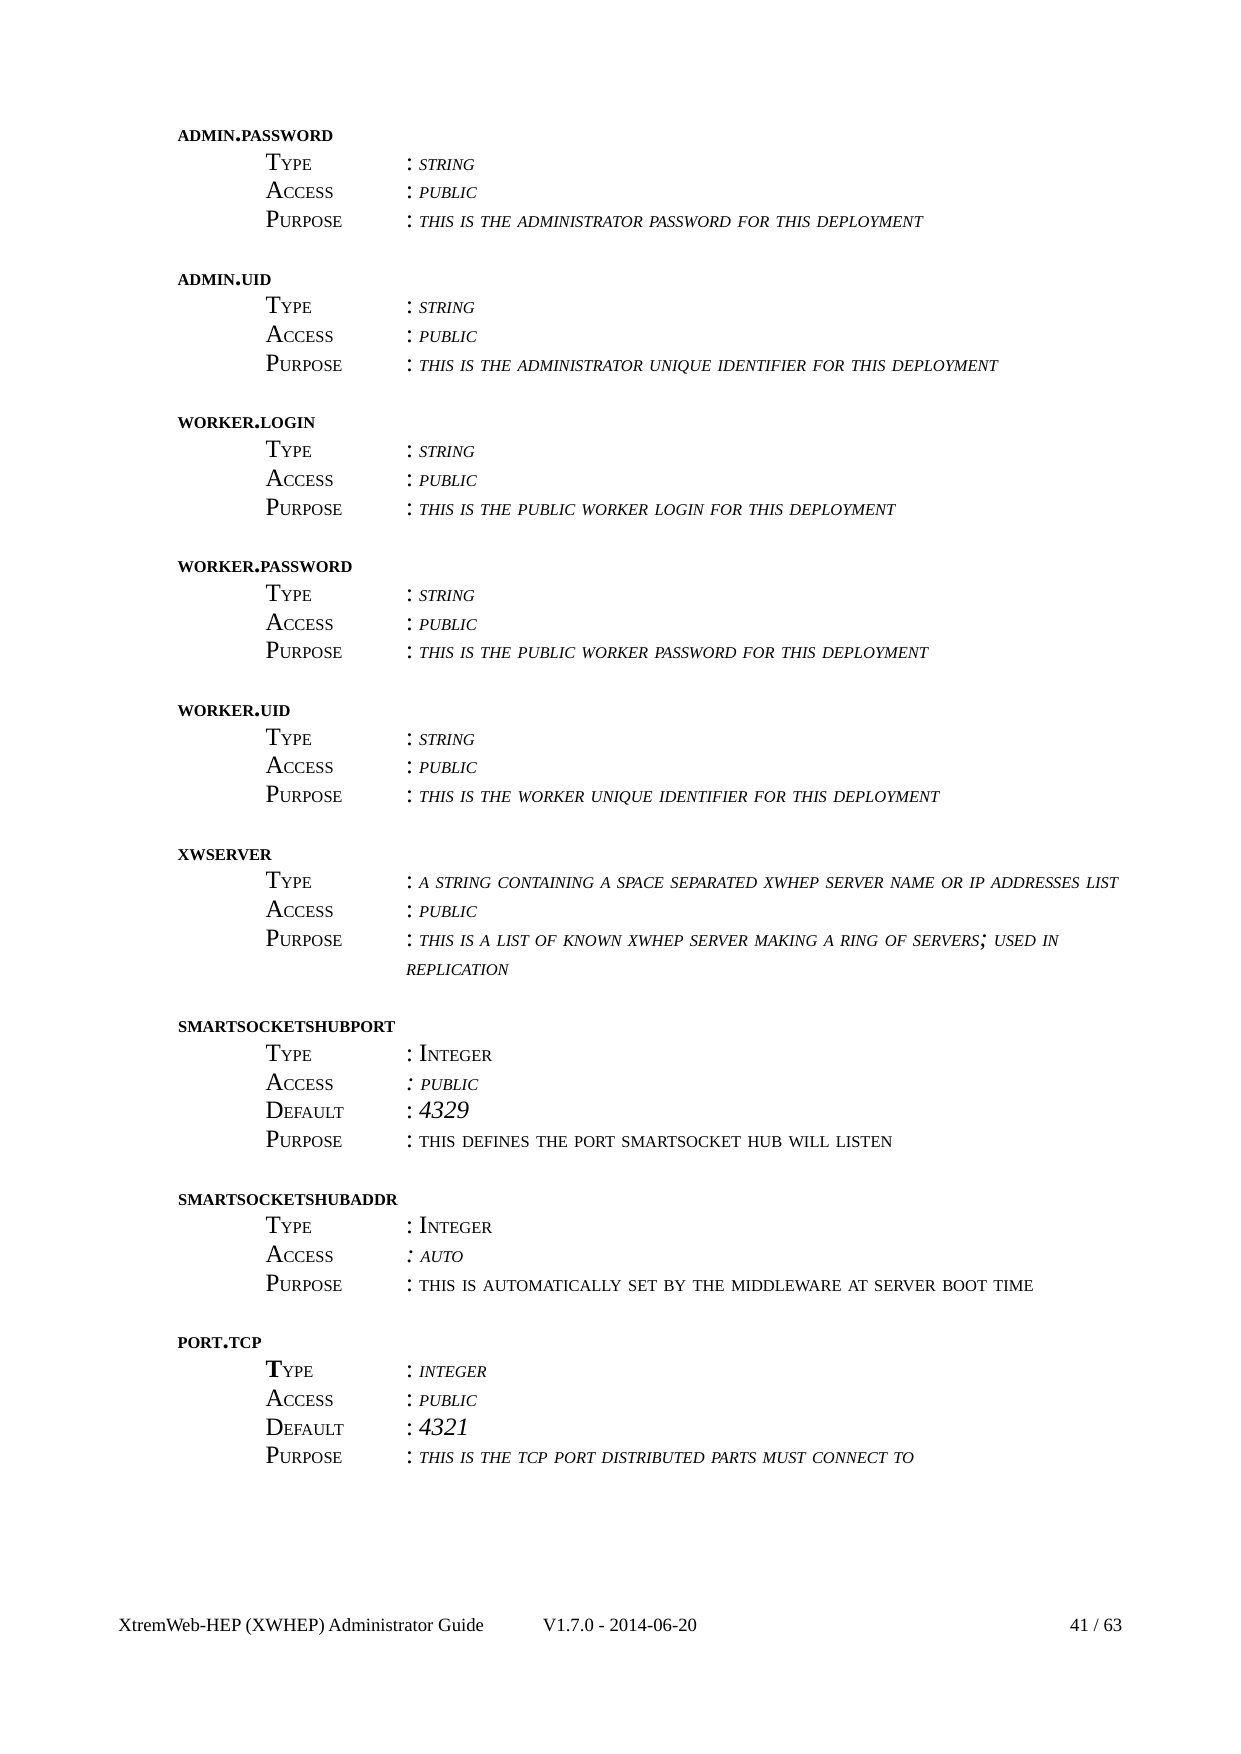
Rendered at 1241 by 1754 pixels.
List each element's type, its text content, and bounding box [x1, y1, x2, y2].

text Access : public [265, 176, 1122, 204]
text Access : public [265, 1383, 1122, 1412]
text Type : a string containing a space separated xwhep server name or ip addresses list [265, 866, 1122, 894]
text Purpose : this is the public worker login for this deployment [265, 492, 1122, 521]
text Type : Integer [265, 1211, 1122, 1239]
text Default : 4321 [265, 1412, 1122, 1441]
text port.tcp [177, 1326, 1122, 1354]
text Purpose : this is a list of known xwhep server making a ring of servers; used in replication [265, 923, 1122, 981]
text Purpose : this is the administrator password for this deployment [265, 204, 1122, 233]
text Type : integer [265, 1354, 1122, 1383]
text Type : Integer [265, 1038, 1122, 1067]
text Type : string [265, 291, 1122, 319]
text Default : 4329 [265, 1096, 1122, 1124]
text Purpose : this is the worker unique identifier for this deployment [265, 779, 1122, 808]
text Type : string [265, 434, 1122, 463]
text smartsocketshubport [178, 1009, 1122, 1038]
text worker.uid [177, 693, 1122, 722]
text admin.password [177, 118, 1122, 147]
text xwserver [177, 837, 1122, 866]
text Purpose : this is the public worker password for this deployment [265, 636, 1122, 664]
text Type : string [265, 722, 1122, 751]
text Purpose : this is the tcp port distributed parts must connect to [265, 1441, 1122, 1469]
text Access : public [265, 319, 1122, 348]
text admin.uid [177, 262, 1122, 291]
text Purpose : this is the administrator unique identifier for this deployment [265, 348, 1122, 377]
text worker.password [177, 549, 1122, 578]
text Access : public [265, 894, 1122, 923]
text smartsocketshubaddr [178, 1182, 1122, 1211]
text Type : string [265, 578, 1122, 607]
text Access : public [265, 463, 1122, 492]
text Access : public [265, 751, 1122, 779]
text Purpose : this defines the port smartsocket hub will listen [265, 1124, 1122, 1153]
text worker.login [177, 406, 1122, 434]
text Purpose : this is automatically set by the middleware at server boot time [265, 1268, 1122, 1297]
text Access : public [265, 1067, 1122, 1096]
text Access : public [265, 607, 1122, 636]
text Access : auto [265, 1239, 1122, 1268]
text Type : string [265, 147, 1122, 176]
